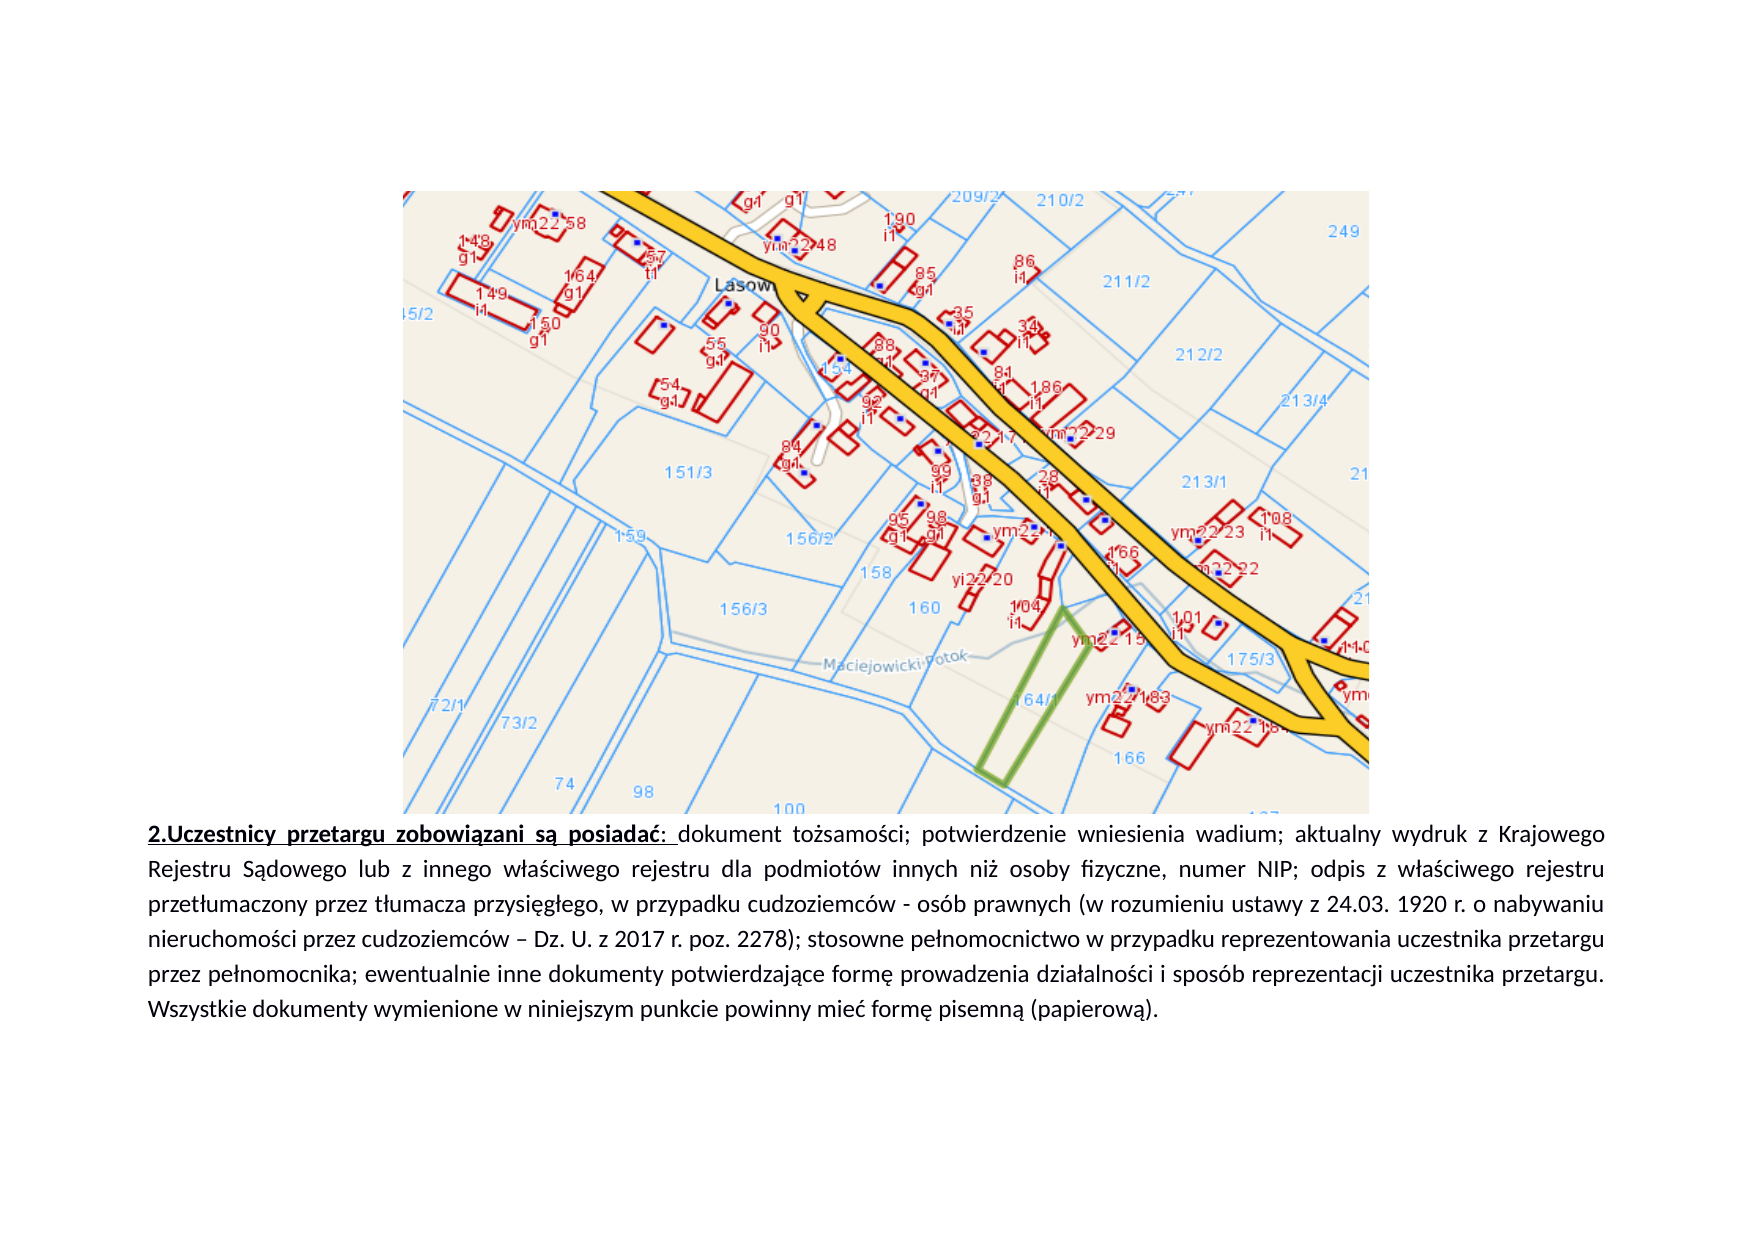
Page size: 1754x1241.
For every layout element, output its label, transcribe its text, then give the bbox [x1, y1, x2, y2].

text 2.Uczestnicy przetargu zobowiązani są posiadać: dokument tożsamości; potwierdzenie wniesienia wadium; aktualny wydruk z Krajowego Rejestru Sądowego lub z innego właściwego rejestru dla podmiotów innych niż osoby fizyczne, numer NIP; odpis z właściwego rejestru przetłumaczony przez tłumacza przysięgłego, w przypadku cudzoziemców - osób prawnych (w rozumieniu ustawy z 24.03. 1920 r. o nabywaniu nieruchomości przez cudzoziemców – Dz. U. z 2017 r. poz. 2278); stosowne pełnomocnictwo w przypadku reprezentowania uczestnika przetargu przez pełnomocnika; ewentualnie inne dokumenty potwierdzające formę prowadzenia działalności i sposób reprezentacji uczestnika przetargu. Wszystkie dokumenty wymienione w niniejszym punkcie powinny mieć formę pisemną (papierową). [148, 201, 1606, 1023]
